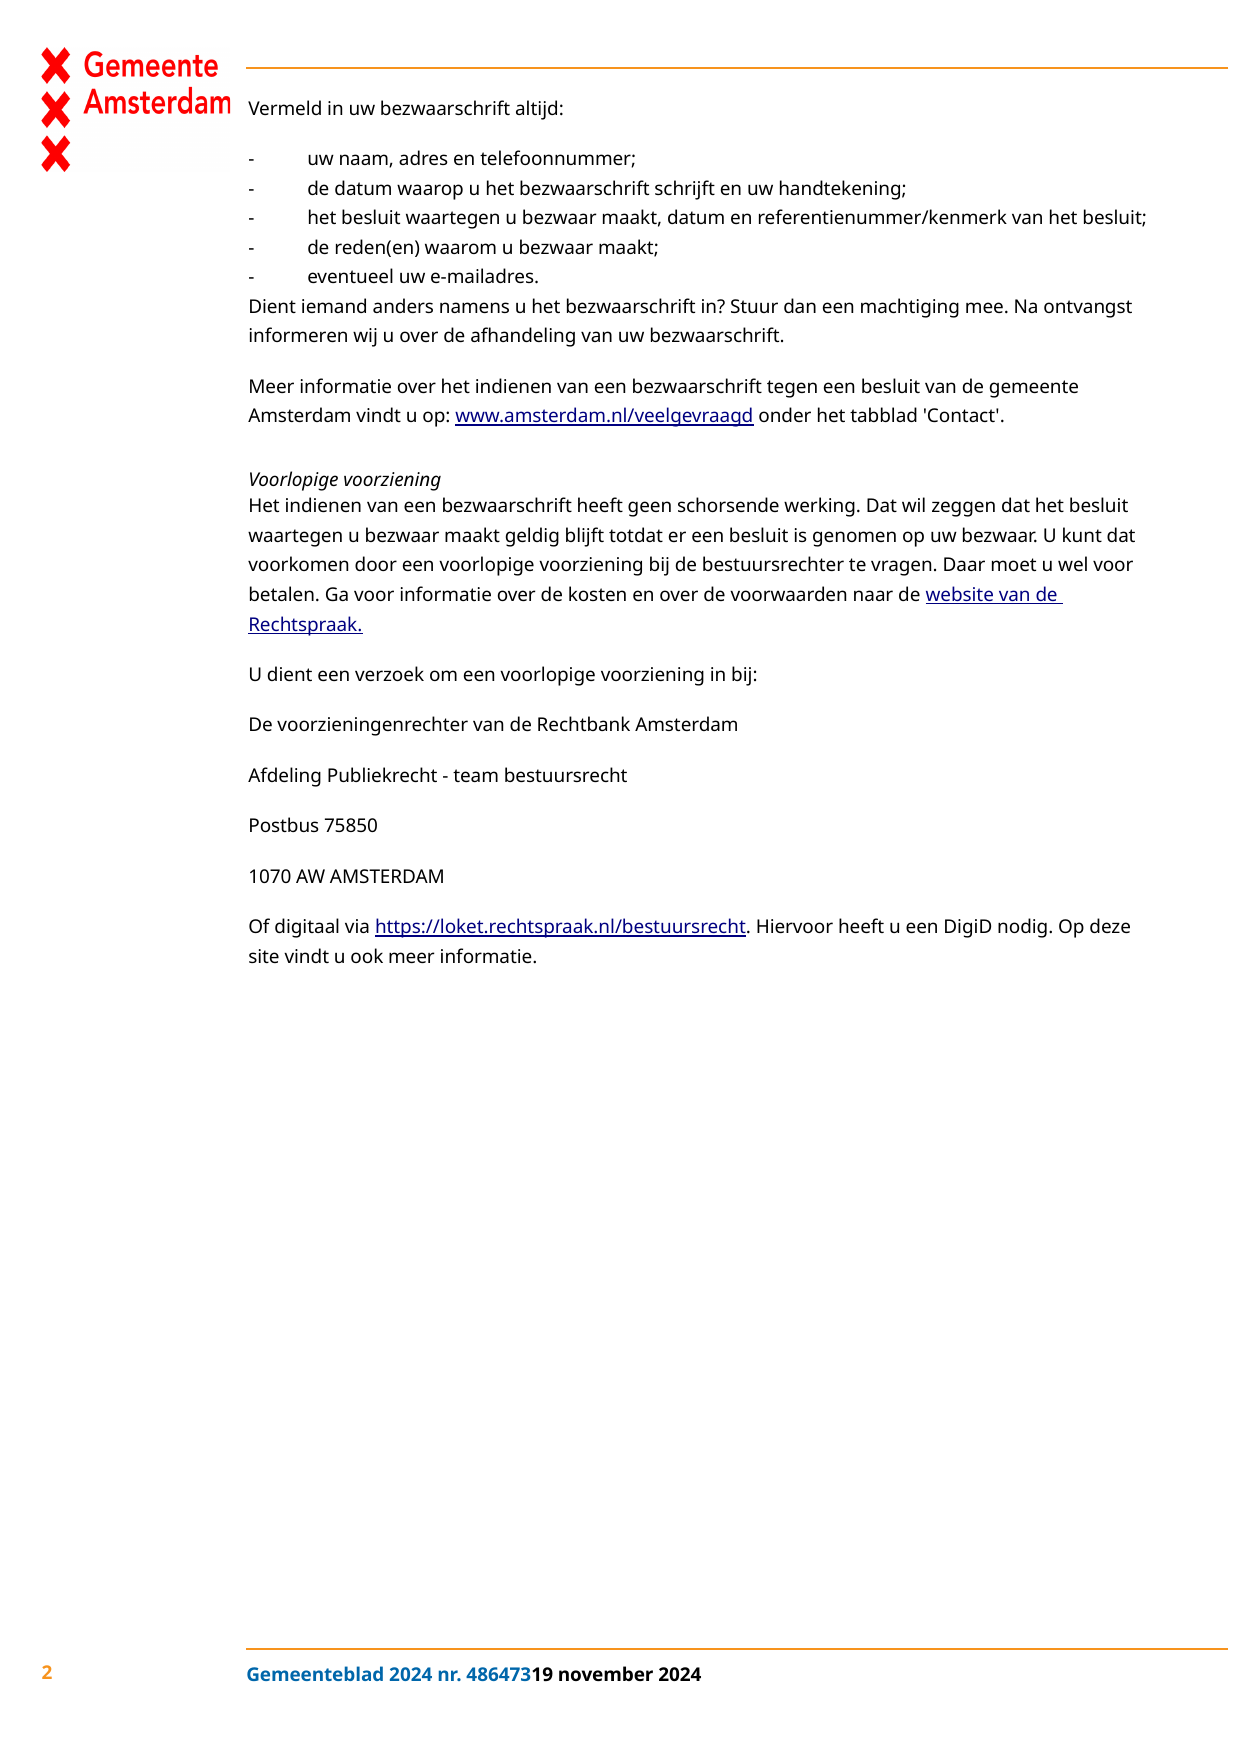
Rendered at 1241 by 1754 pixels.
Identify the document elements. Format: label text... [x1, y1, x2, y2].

text Het indienen van een bezwaarschrift heeft geen schorsende werking. Dat wil zeggen dat het besluit waartegen u bezwaar maakt geldig blijft totdat er een besluit is genomen op uw bezwaar. U kunt dat voorkomen door een voorlopige voorziening bij de bestuursrechter te vragen. Daar moet u wel voor betalen. Ga voor informatie over de kosten en over de voorwaarden naar de website van de Rechtspraak. [248, 492, 1152, 636]
list eventueel uw e-mailadres. [248, 263, 1152, 289]
text Meer informatie over het indienen van een bezwaarschrift tegen een besluit van de gemeente Amsterdam vindt u op: www.amsterdam.nl/veelgevraagd onder het tabblad 'Contact'. [248, 373, 1152, 428]
text Vermeld in uw bezwaarschrift altijd: [248, 95, 1152, 121]
list uw naam, adres en telefoonnummer; [248, 145, 1152, 171]
text 1070 AW AMSTERDAM [248, 863, 1152, 888]
text De voorzieningenrechter van de Rechtbank Amsterdam [248, 712, 1152, 737]
text Postbus 75850 [248, 812, 1152, 838]
picture [41, 47, 231, 172]
text U dient een verzoek om een voorlopige voorziening in bij: [248, 661, 1152, 687]
text Afdeling Publiekrecht - team bestuursrecht [248, 762, 1152, 788]
list het besluit waartegen u bezwaar maakt, datum en referentienummer/kenmerk van het besluit; [248, 204, 1152, 230]
list de reden(en) waarom u bezwaar maakt; [248, 234, 1152, 260]
text Of digitaal via https://loket.rechtspraak.nl/bestuursrecht. Hiervoor heeft u een DigiD nodig. Op deze site vindt u ook meer informatie. [248, 913, 1152, 968]
text Voorlopige voorziening [248, 467, 1152, 492]
text Dient iemand anders namens u het bezwaarschrift in? Stuur dan een machtiging mee. Na ontvangst informeren wij u over de afhandeling van uw bezwaarschrift. [248, 293, 1152, 348]
list de datum waarop u het bezwaarschrift schrijft en uw handtekening; [248, 175, 1152, 201]
